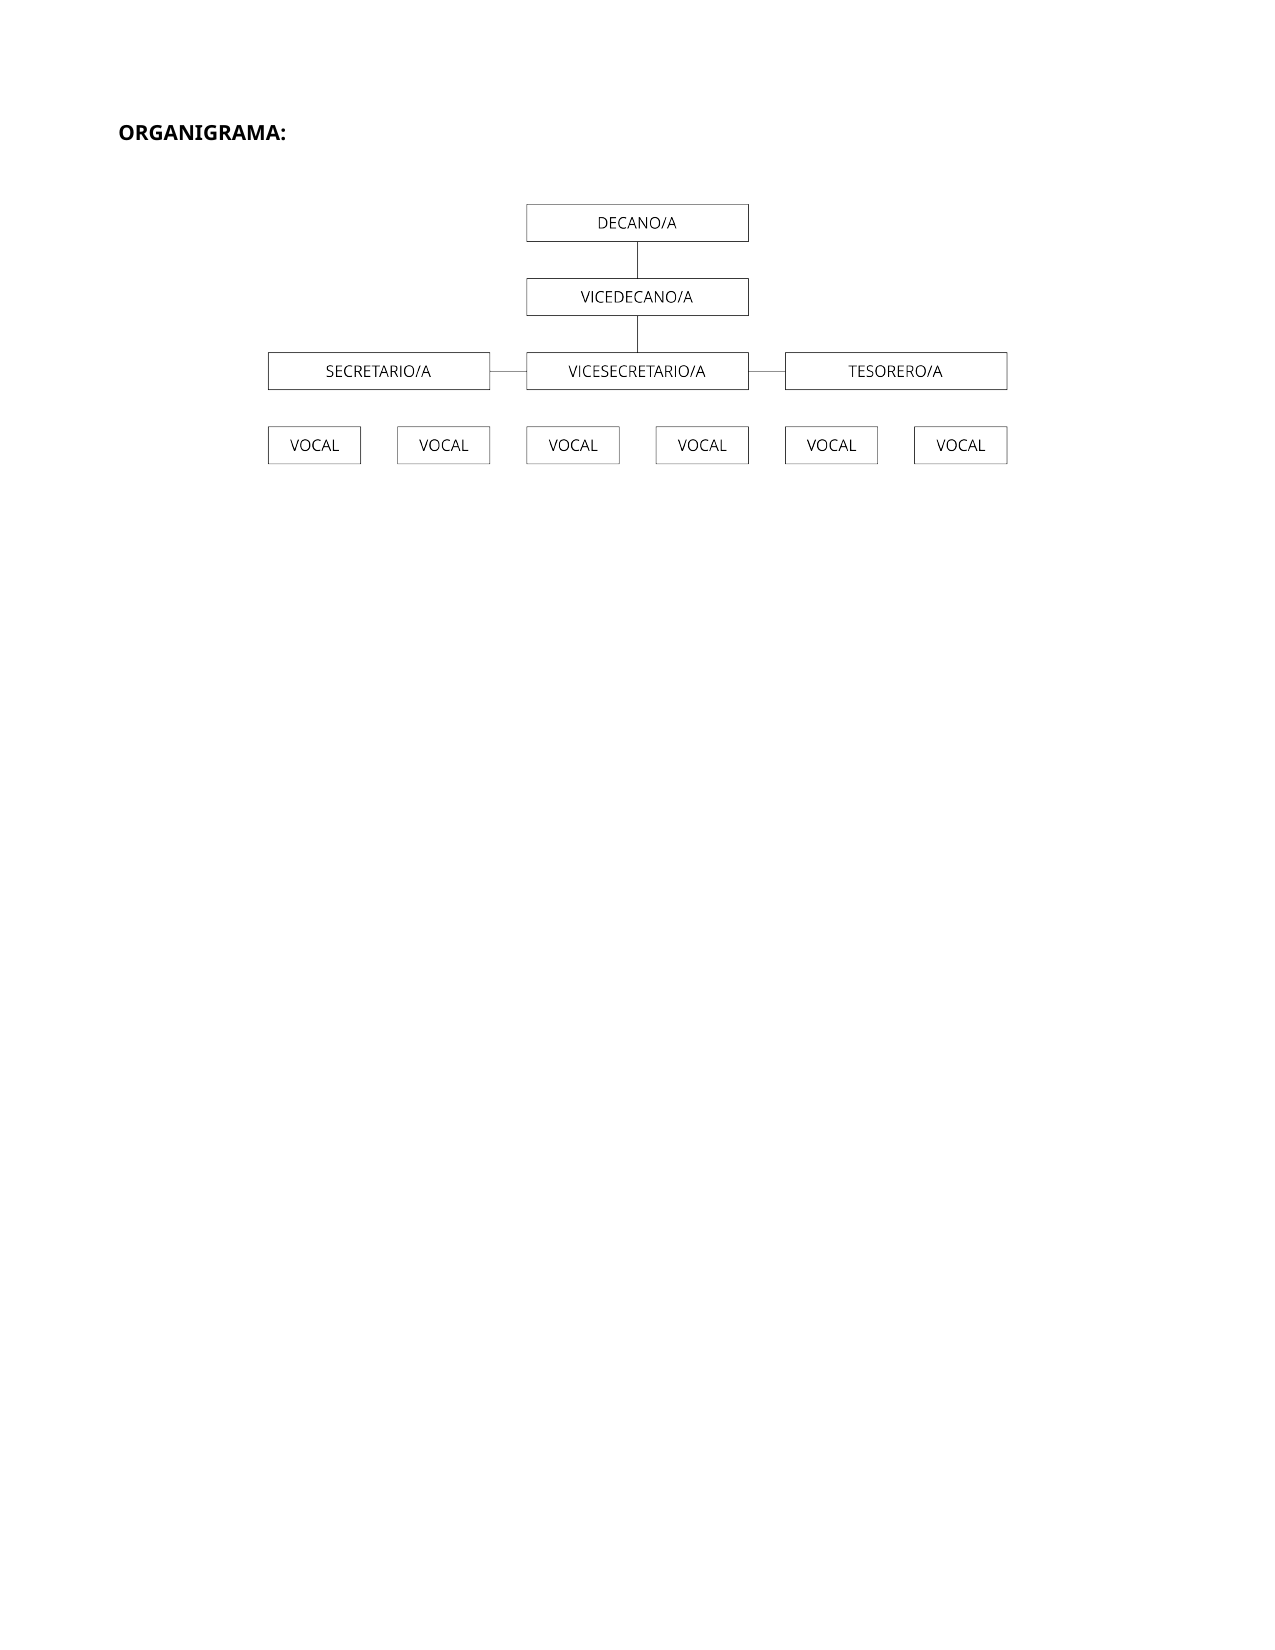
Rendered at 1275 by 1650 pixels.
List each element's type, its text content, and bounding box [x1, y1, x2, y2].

text ORGANIGRAMA: [118, 118, 1157, 147]
